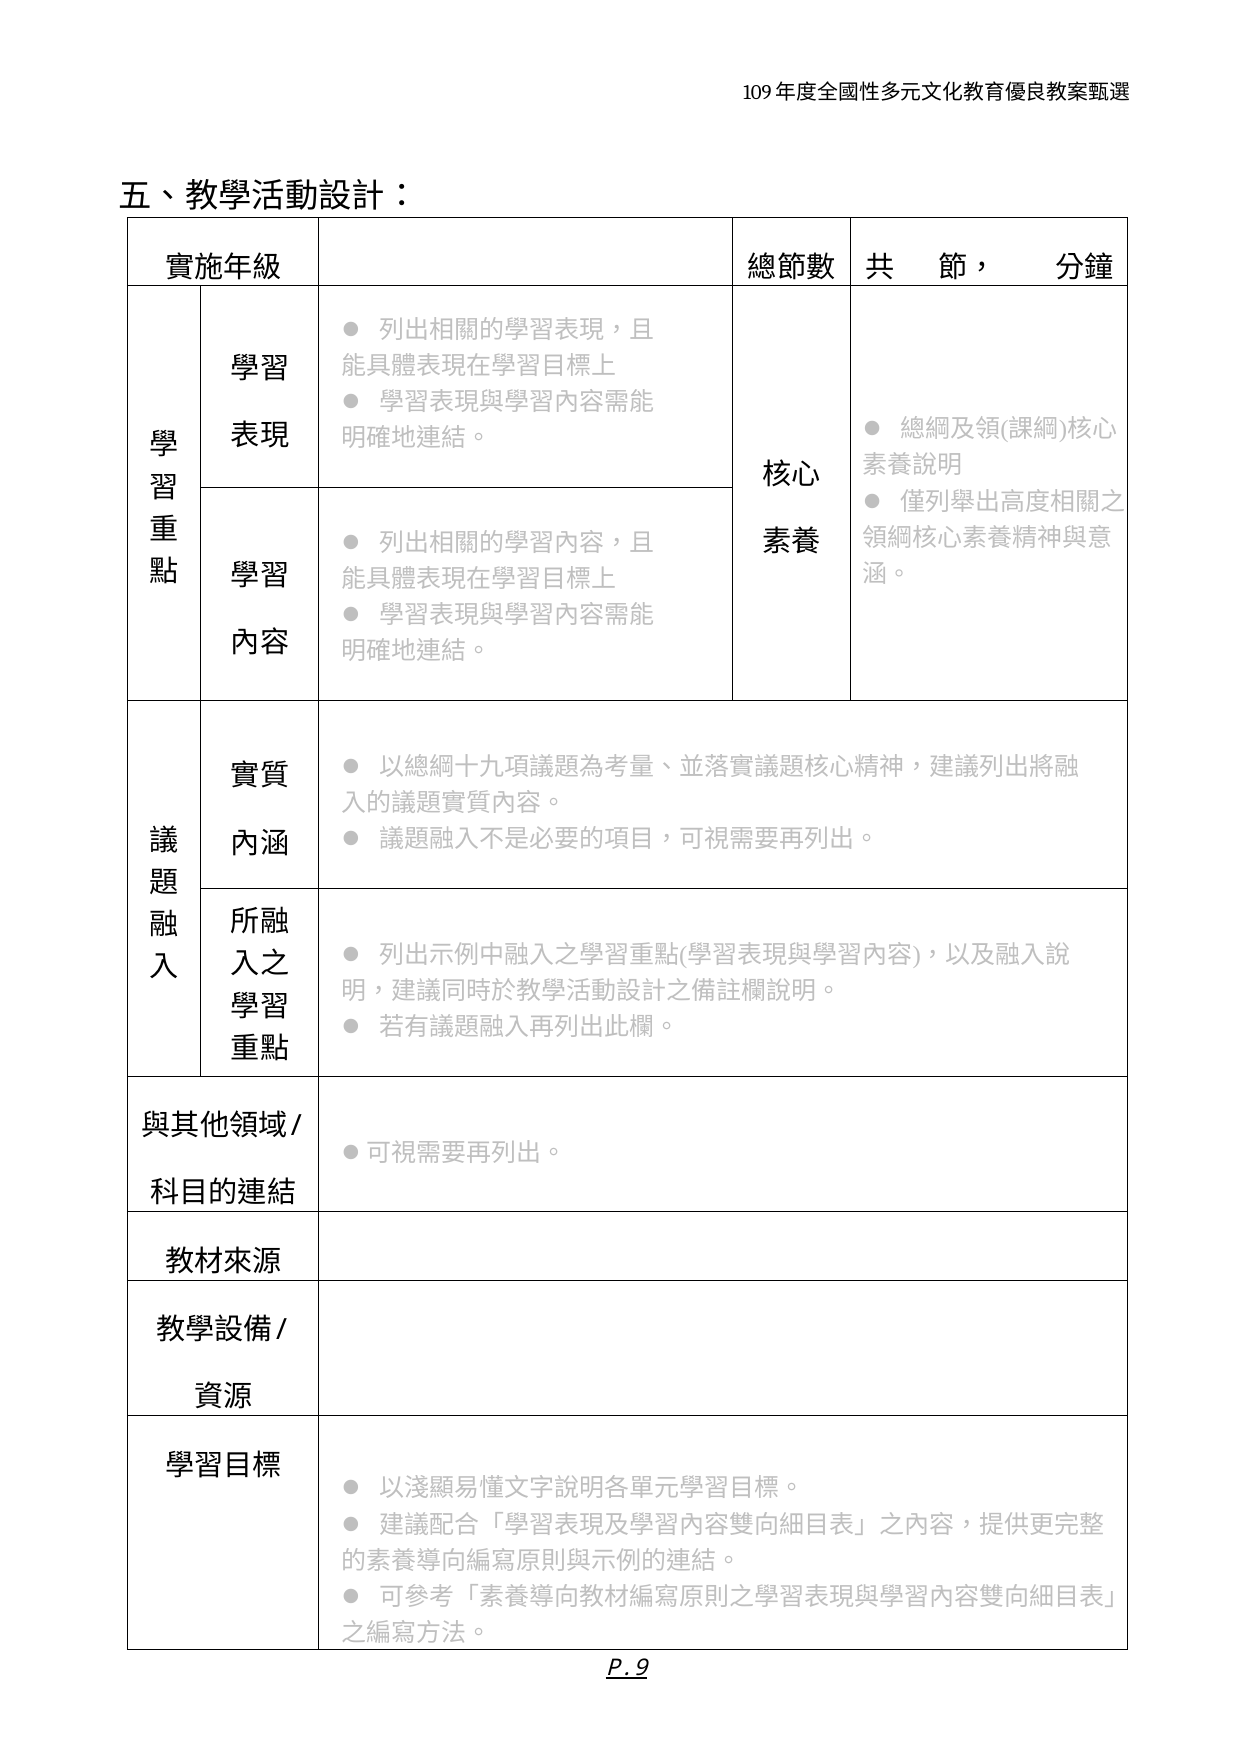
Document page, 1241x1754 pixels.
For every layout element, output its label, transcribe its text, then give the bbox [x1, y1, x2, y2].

table_header  可視需要再列出。 [330, 1109, 1037, 1201]
table_header  總綱及領(課綱)核心 素養說明 僅列舉出高度相關之 領綱核心素養精神與意涵。 [851, 386, 1127, 623]
table_cell 學習 表現 [201, 286, 318, 487]
table_cell 學習 內容 [201, 488, 318, 700]
table_header  以淺顯易懂文字說明各單元學習目標。 建議配合「學習表現及學習內容雙向細目表」之內容，提供更完整 的素養導向編寫原則與示例的連結。 可參考「素養導向教材編寫原則之學習表現與學習內容雙向細目表」 之編寫方法。 [330, 1445, 1127, 1649]
table_cell [319, 1077, 1127, 1211]
table_cell [319, 701, 1127, 888]
table_cell 所融 入之 學習 重點 [201, 889, 318, 1076]
table_cell 教材來源 [128, 1212, 318, 1279]
table_cell 學習重點 [128, 286, 200, 700]
table_cell 學習目標 [128, 1416, 318, 1649]
table_cell [319, 1416, 1127, 1649]
table_header  以總綱十九項議題為考量、並落實議題核心精神，建議列出將融入的議題實質內容。 議題融入不是必要的項目，可視需要再列出。 [330, 724, 1110, 887]
table_header 共 節， 分鐘 [851, 218, 1127, 285]
table_cell 教學設備/ 資源 [128, 1281, 318, 1415]
table_header 列出相關的學習內容，且能具體表現在學習目標上 學習表現與學習內容需能明確地連結。 [330, 488, 686, 699]
table_cell 核心 素養 [733, 286, 850, 700]
table_header 實施年級 [128, 218, 318, 285]
table_cell [851, 623, 1127, 700]
table_cell [686, 286, 732, 487]
table_cell [319, 1281, 1127, 1415]
table_cell [319, 1212, 1127, 1279]
table_cell 實質 內涵 [201, 701, 318, 888]
table_cell [319, 286, 330, 487]
table_cell 議題融入 [128, 701, 200, 1076]
table_cell 與其他領域/ 科目的連結 [128, 1077, 318, 1211]
table_cell [319, 889, 1127, 1076]
table_header  列出相關的學習表現，且能具體表現在學習目標上 學習表現與學習內容需能明確地連結。 [330, 286, 686, 487]
table_cell [851, 286, 1127, 386]
table_header 總節數 [733, 218, 850, 285]
table_header [319, 218, 732, 285]
text 五、教學活動設計： [118, 169, 1137, 217]
table_cell [319, 488, 732, 700]
table_header  列出示例中融入之學習重點(學習表現與學習內容)，以及融入說明，建議同時於教學活動設計之備註欄說明。 若有議題融入再列出此欄。 [330, 911, 1117, 1075]
